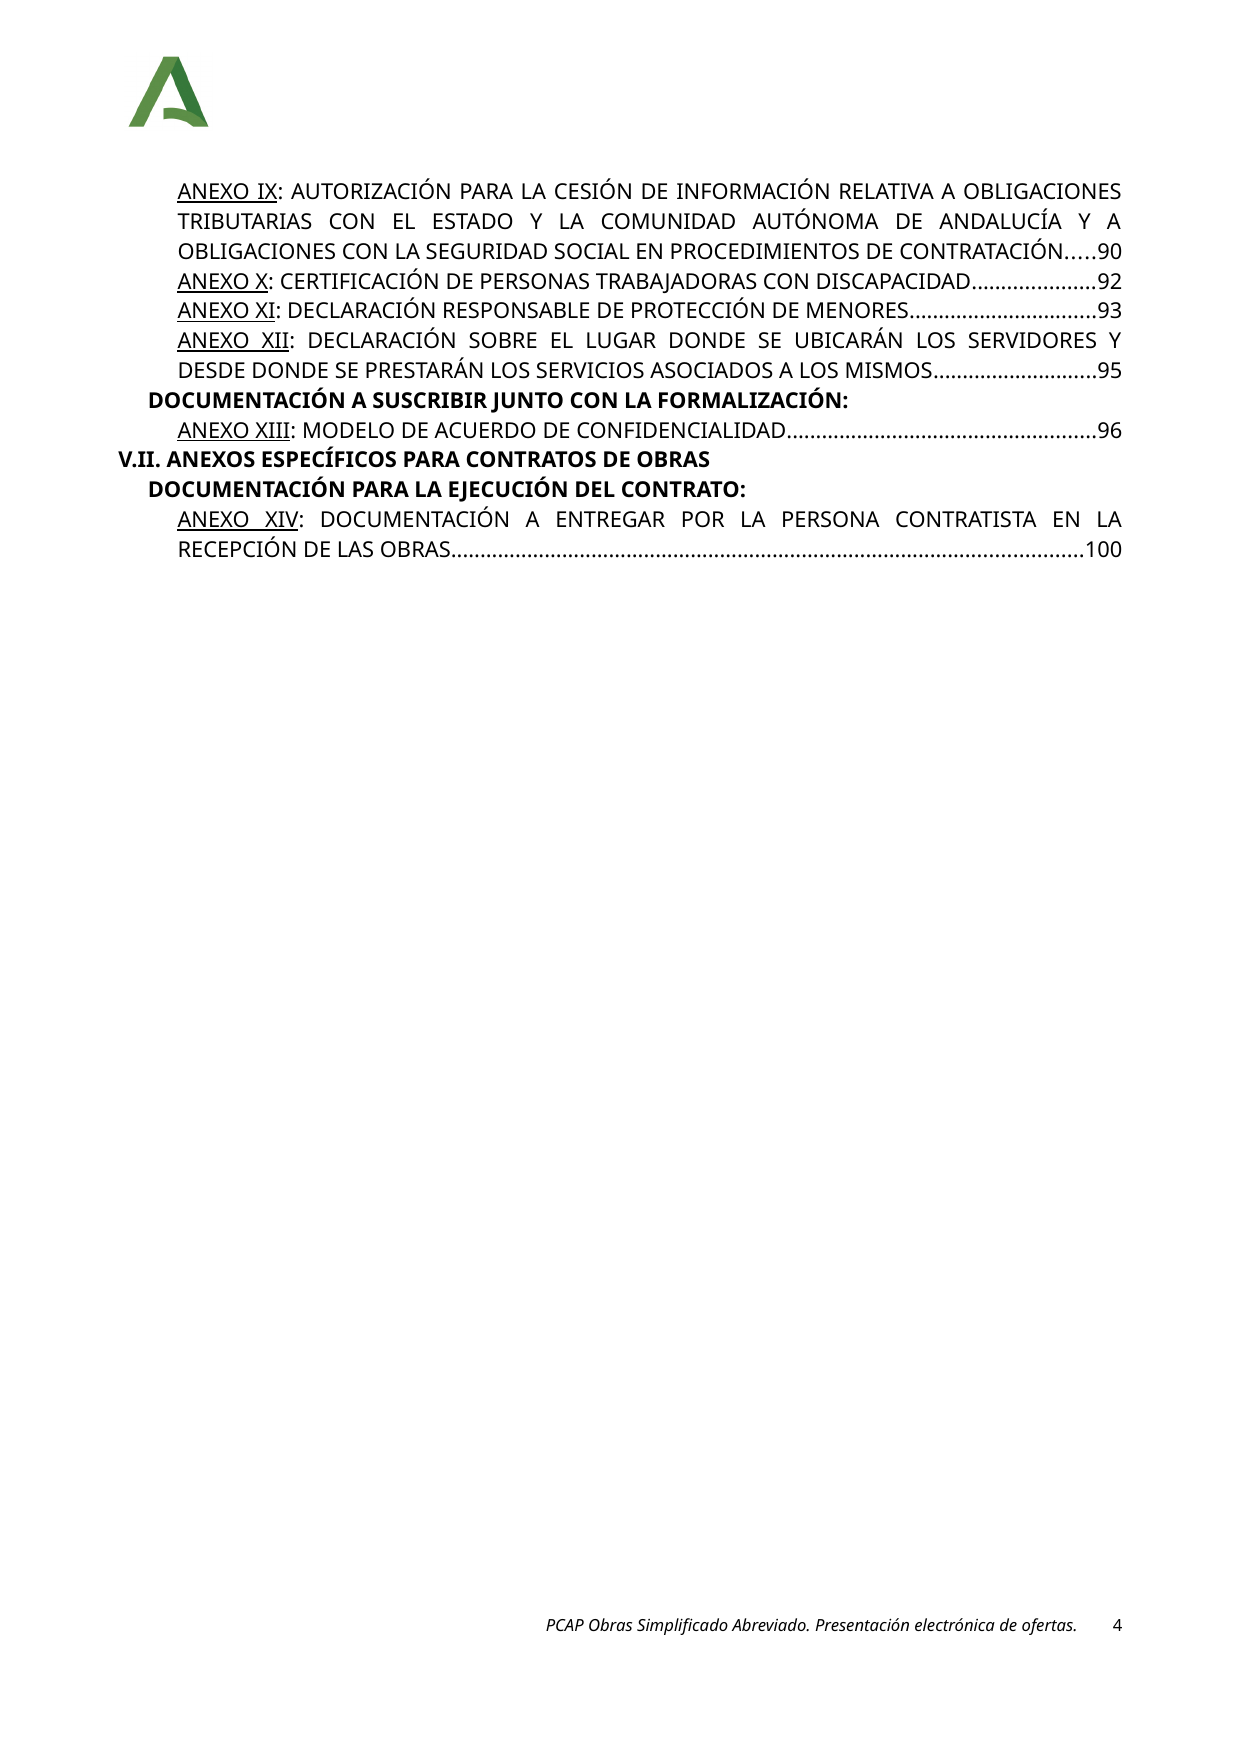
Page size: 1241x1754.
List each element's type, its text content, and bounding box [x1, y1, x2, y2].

text ANEXO XII: DECLARACIÓN SOBRE EL LUGAR DONDE SE UBICARÁN LOS SERVIDORES Y DESDE DONDE SE PRESTARÁN LOS SERVICIOS ASOCIADOS A LOS MISMOS 82 [177, 325, 1122, 385]
text ANEXO XI: DECLARACIÓN RESPONSABLE DE PROTECCIÓN DE MENORES 81 [177, 296, 1122, 325]
text ANEXO IX: AUTORIZACIÓN PARA LA CESIÓN DE INFORMACIÓN RELATIVA A OBLIGACIONES TRIBUTARIAS CON EL ESTADO Y LA COMUNIDAD AUTÓNOMA DE ANDALUCÍA Y A OBLIGACIONES CON LA SEGURIDAD SOCIAL EN PROCEDIMIENTOS DE CONTRATACIÓN 79 [177, 176, 1122, 266]
text ANEXO XIII: MODELO DE ACUERDO DE CONFIDENCIALIDAD 83 [177, 415, 1122, 444]
text V.II. ANEXOS ESPECÍFICOS PARA CONTRATOS DE OBRAS [118, 444, 1122, 474]
text DOCUMENTACIÓN A SUSCRIBIR JUNTO CON LA FORMALIZACIÓN: [148, 385, 1122, 415]
text ANEXO XIV: DOCUMENTACIÓN A ENTREGAR POR LA PERSONA CONTRATISTA EN LA RECEPCIÓN DE LAS OBRAS 86 [177, 504, 1122, 564]
picture [124, 52, 213, 131]
text ANEXO X: CERTIFICACIÓN DE PERSONAS TRABAJADORAS CON DISCAPACIDAD 80 [177, 266, 1122, 296]
text DOCUMENTACIÓN PARA LA EJECUCIÓN DEL CONTRATO: [148, 474, 1122, 504]
